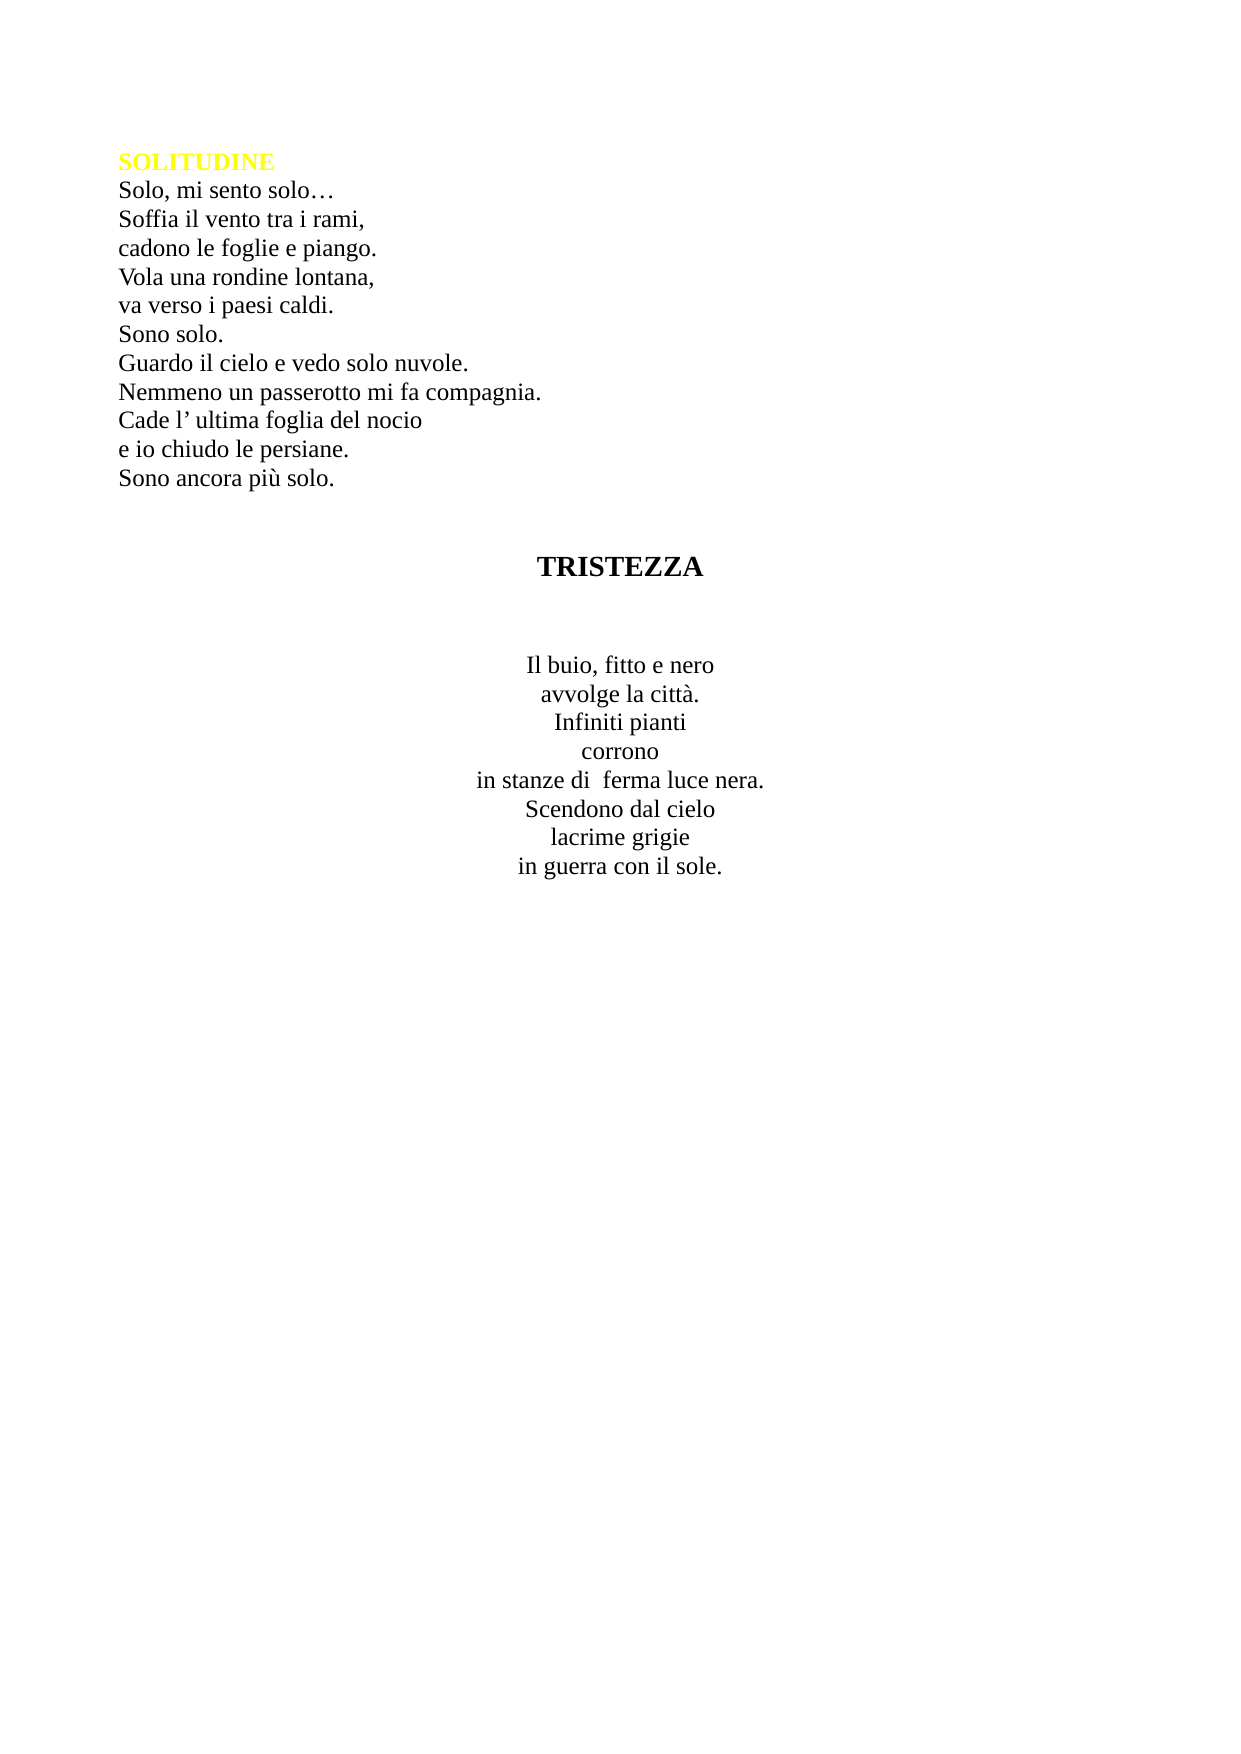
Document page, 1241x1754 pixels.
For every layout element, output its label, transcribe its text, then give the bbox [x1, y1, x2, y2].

text lacrime grigie [118, 822, 1122, 851]
text e io chiudo le persiane. [118, 434, 1122, 463]
text Soffia il vento tra i rami, [118, 204, 1122, 233]
text cadono le foglie e piango. [118, 233, 1122, 262]
text SOLITUDINE [118, 147, 1122, 176]
text Infiniti pianti [118, 707, 1122, 736]
text Scendono dal cielo [118, 794, 1122, 822]
text va verso i paesi caldi. [118, 291, 1122, 319]
text Solo, mi sento solo… [118, 176, 1122, 204]
text Cade l’ ultima foglia del nocio [118, 406, 1122, 434]
text TRISTEZZA [118, 549, 1122, 583]
text Sono ancora più solo. [118, 463, 1122, 492]
text Sono solo. [118, 319, 1122, 348]
text Guardo il cielo e vedo solo nuvole. [118, 348, 1122, 377]
text Vola una rondine lontana, [118, 262, 1122, 291]
text in stanze di ferma luce nera. [118, 765, 1122, 794]
text corrono [118, 736, 1122, 765]
text in guerra con il sole. [118, 851, 1122, 880]
text Nemmeno un passerotto mi fa compagnia. [118, 377, 1122, 406]
text Il buio, fitto e nero [118, 650, 1122, 679]
text avvolge la città. [118, 679, 1122, 707]
